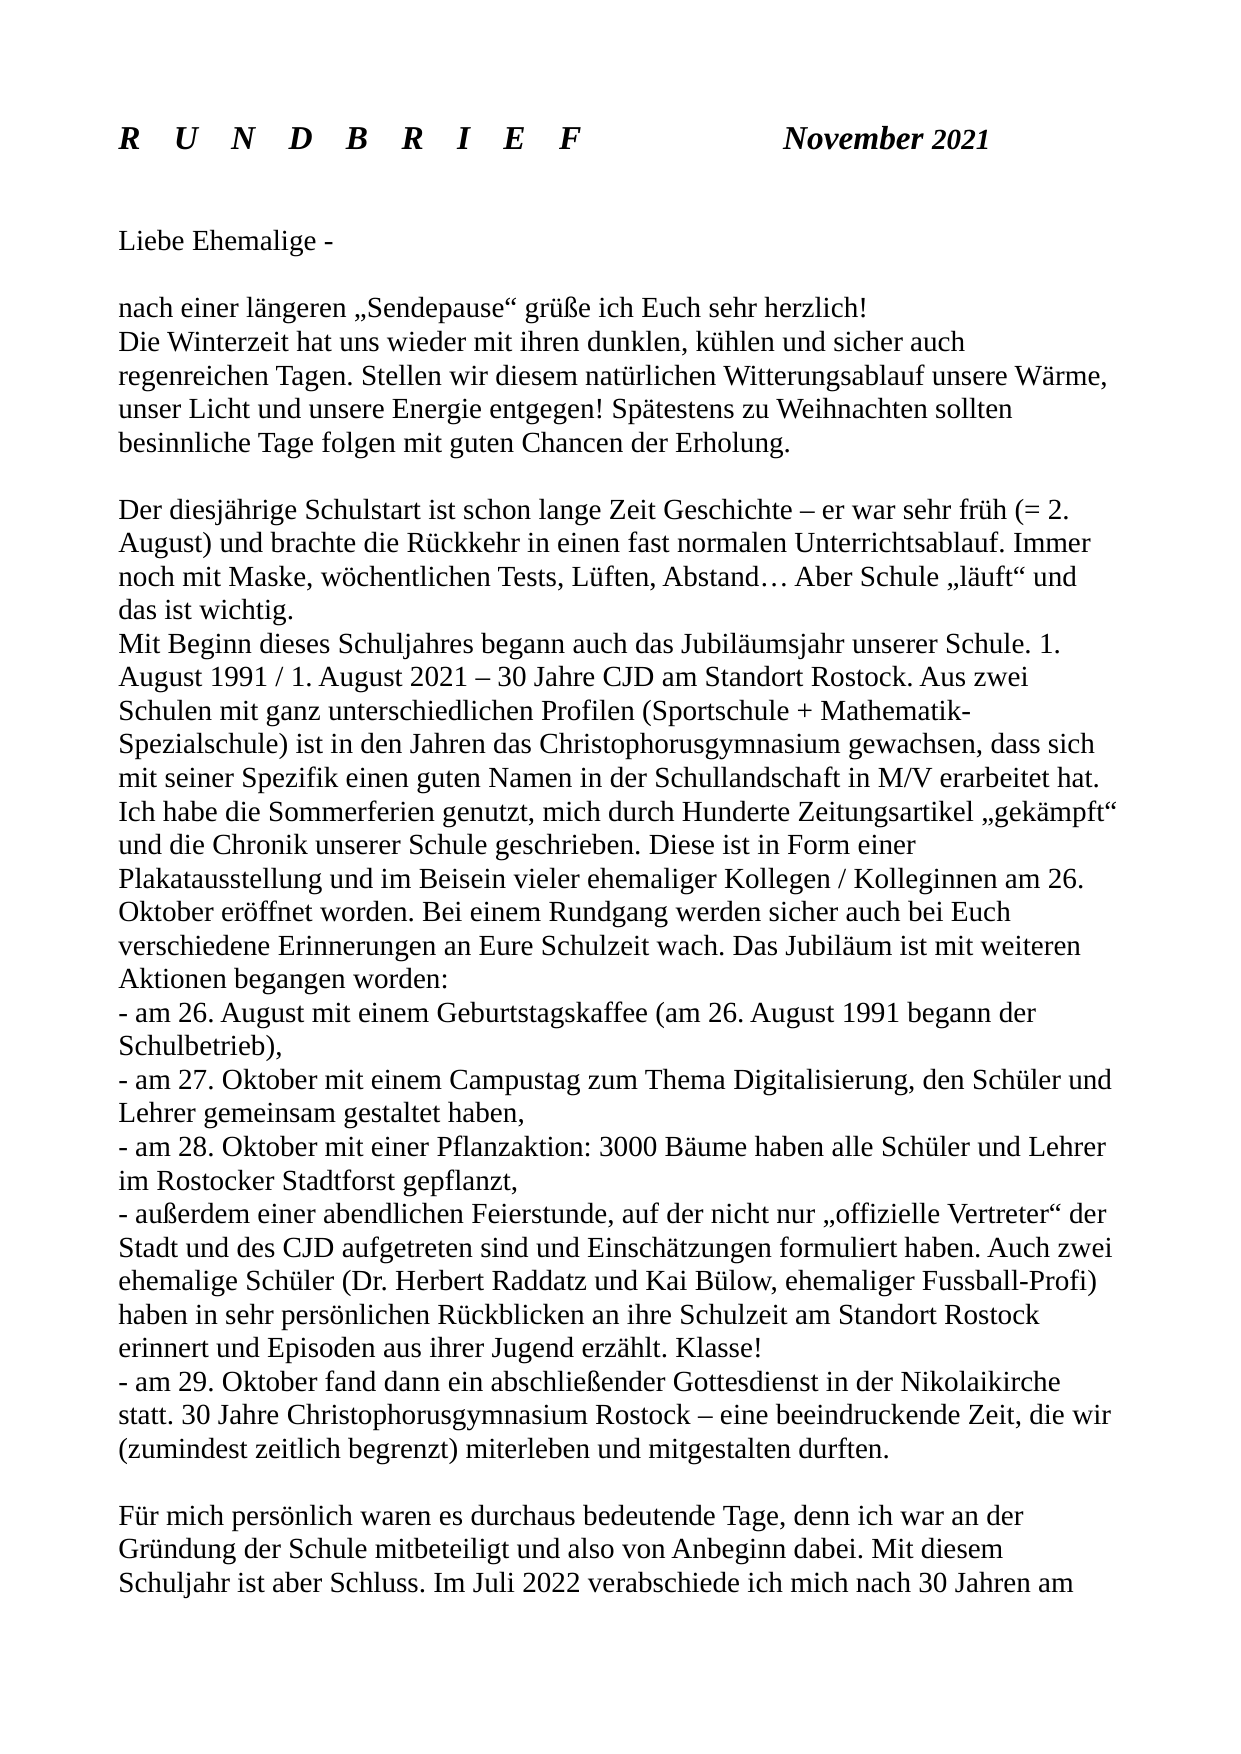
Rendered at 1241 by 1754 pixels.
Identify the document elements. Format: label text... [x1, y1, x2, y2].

text nach einer längeren „Sendepause“ grüße ich Euch sehr herzlich! [118, 291, 1122, 324]
text - am 27. Oktober mit einem Campustag zum Thema Digitalisierung, den Schüler und Lehrer gemeinsam gestaltet haben, [118, 1062, 1122, 1129]
text - außerdem einer abendlichen Feierstunde, auf der nicht nur „offizielle Vertreter“ der Stadt und des CJD aufgetreten sind und Einschätzungen formuliert haben. Auch zwei ehemalige Schüler (Dr. Herbert Raddatz und Kai Bülow, ehemaliger Fussball-Profi) haben in sehr persönlichen Rückblicken an ihre Schulzeit am Standort Rostock erinnert und Episoden aus ihrer Jugend erzählt. Klasse! [118, 1196, 1122, 1364]
text - am 26. August mit einem Geburtstagskaffee (am 26. August 1991 begann der Schulbetrieb), [118, 995, 1122, 1062]
text Die Winterzeit hat uns wieder mit ihren dunklen, kühlen und sicher auch regenreichen Tagen. Stellen wir diesem natürlichen Witterungsablauf unsere Wärme, unser Licht und unsere Energie entgegen! Spätestens zu Weihnachten sollten besinnliche Tage folgen mit guten Chancen der Erholung. [118, 324, 1122, 458]
text Der diesjährige Schulstart ist schon lange Zeit Geschichte – er war sehr früh (= 2. August) und brachte die Rückkehr in einen fast normalen Unterrichtsablauf. Immer noch mit Maske, wöchentlichen Tests, Lüften, Abstand… Aber Schule „läuft“ und das ist wichtig. [118, 492, 1122, 626]
text Liebe Ehemalige - [118, 223, 1122, 257]
text - am 28. Oktober mit einer Pflanzaktion: 3000 Bäume haben alle Schüler und Lehrer im Rostocker Stadtforst gepflanzt, [118, 1129, 1122, 1196]
text Mit Beginn dieses Schuljahres begann auch das Jubiläumsjahr unserer Schule. 1. August 1991 / 1. August 2021 – 30 Jahre CJD am Standort Rostock. Aus zwei Schulen mit ganz unterschiedlichen Profilen (Sportschule + Mathematik-Spezialschule) ist in den Jahren das Christophorusgymnasium gewachsen, dass sich mit seiner Spezifik einen guten Namen in der Schullandschaft in M/V erarbeitet hat. Ich habe die Sommerferien genutzt, mich durch Hunderte Zeitungsartikel „gekämpft“ und die Chronik unserer Schule geschrieben. Diese ist in Form einer Plakatausstellung und im Beisein vieler ehemaliger Kollegen / Kolleginnen am 26. Oktober eröffnet worden. Bei einem Rundgang werden sicher auch bei Euch verschiedene Erinnerungen an Eure Schulzeit wach. Das Jubiläum ist mit weiteren Aktionen begangen worden: [118, 626, 1122, 995]
text Für mich persönlich waren es durchaus bedeutende Tage, denn ich war an der Gründung der Schule mitbeteiligt und also von Anbeginn dabei. Mit diesem Schuljahr ist aber Schluss. Im Juli 2022 verabschiede ich mich nach 30 Jahren am [118, 1498, 1122, 1599]
text - am 29. Oktober fand dann ein abschließender Gottesdienst in der Nikolaikirche statt. 30 Jahre Christophorusgymnasium Rostock – eine beeindruckende Zeit, die wir (zumindest zeitlich begrenzt) miterleben und mitgestalten durften. [118, 1364, 1122, 1464]
text R U N D B R I E F November 2021 [118, 118, 1122, 156]
